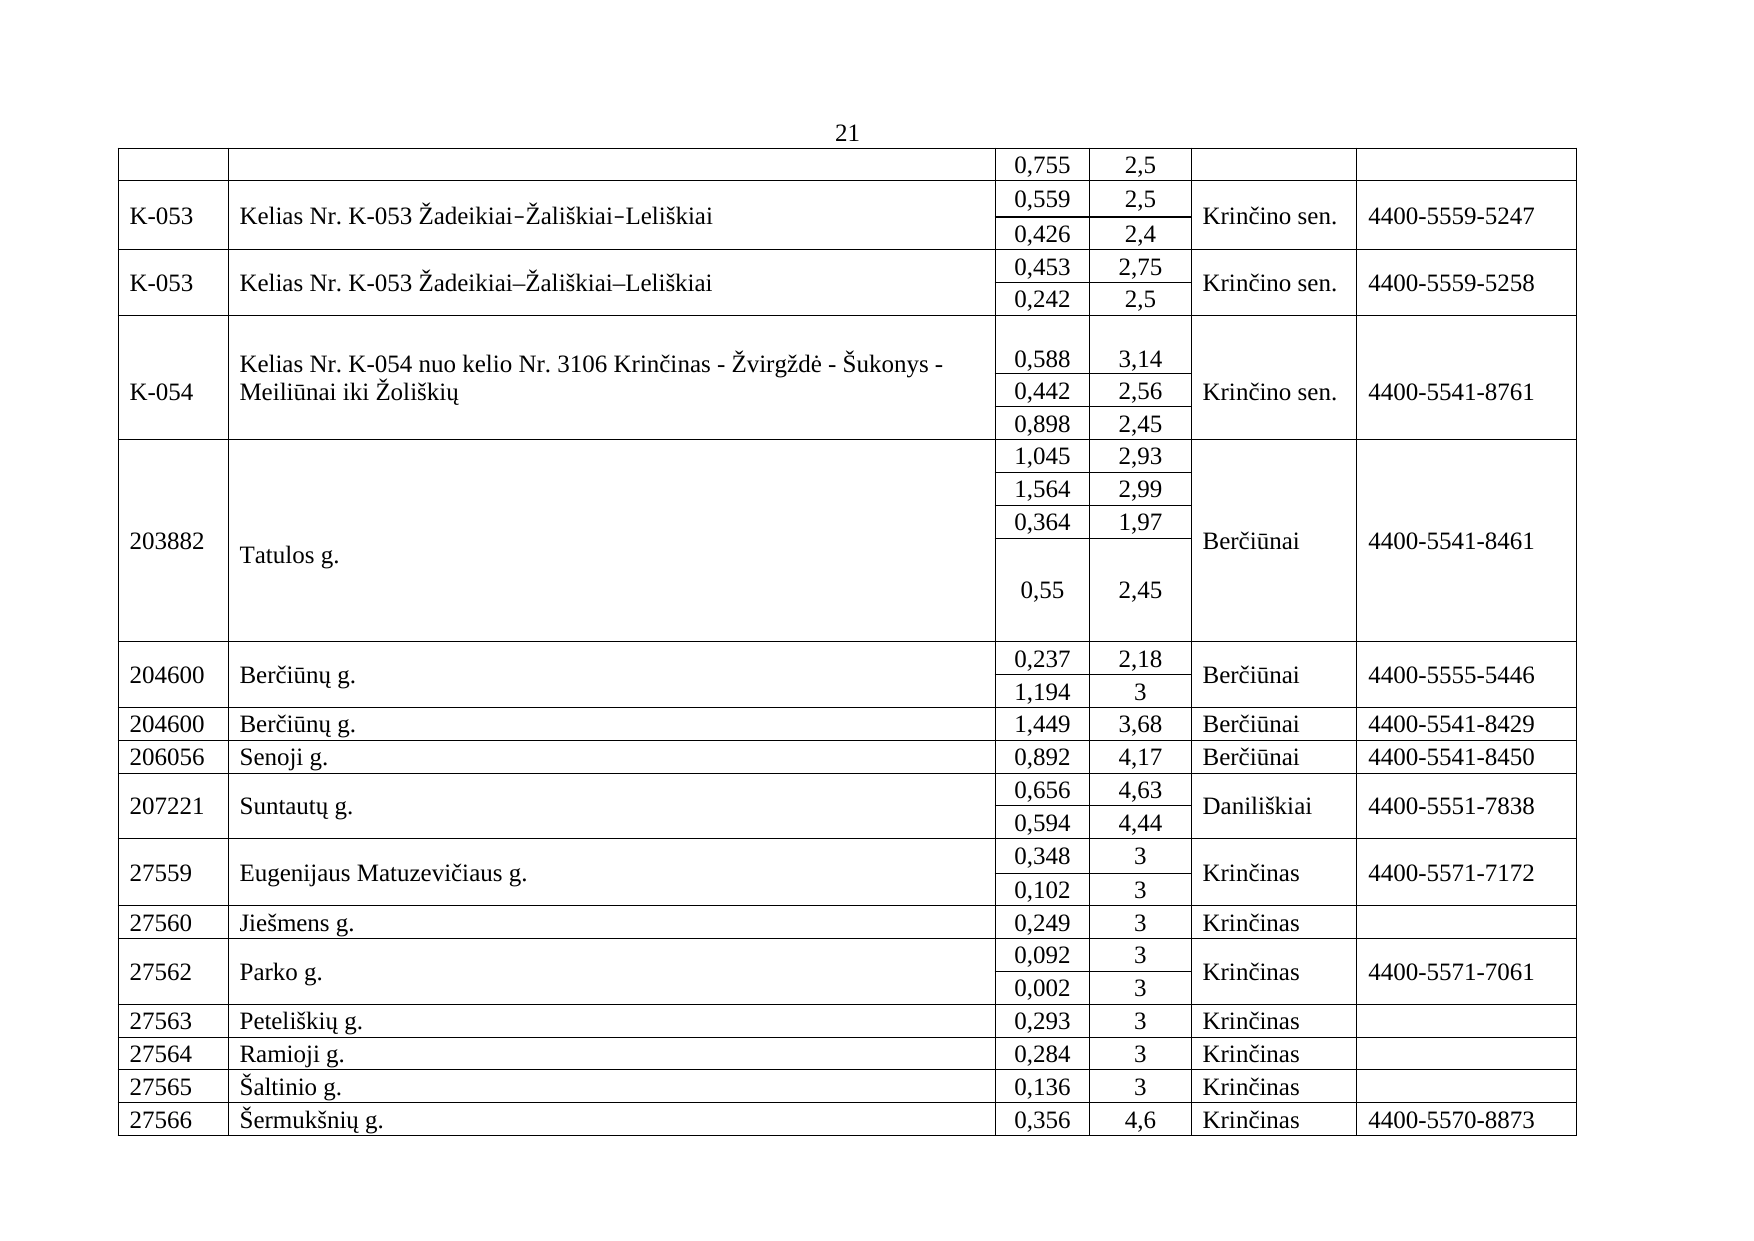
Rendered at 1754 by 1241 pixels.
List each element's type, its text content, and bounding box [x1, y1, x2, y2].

table_cell 27563 [119, 1005, 228, 1037]
table_cell 27562 [119, 939, 228, 1004]
table_cell 2,45 [1090, 407, 1191, 439]
table_cell Krinčino sen. [1192, 250, 1356, 315]
table_cell 0,892 [996, 741, 1089, 772]
table_cell 0,559 [996, 181, 1089, 216]
table_cell 0,356 [996, 1103, 1089, 1135]
table_cell 4400-5559-5258 [1357, 250, 1576, 315]
table_cell 1,97 [1090, 506, 1191, 537]
table_cell 0,594 [996, 806, 1089, 838]
table_cell Berčiūnų g. [229, 708, 995, 740]
table_cell Kelias Nr. K-053 Žadeikiai–Žališkiai–Leliškiai [229, 181, 995, 249]
table_cell 4400-5551-7838 [1357, 774, 1576, 838]
table_cell 3 [1090, 972, 1191, 1004]
table_cell 0,898 [996, 407, 1089, 439]
table_cell 204600 [119, 642, 228, 707]
table_cell 0,364 [996, 506, 1089, 537]
table_cell Krinčinas [1192, 839, 1356, 905]
table_cell 3,68 [1090, 708, 1191, 740]
table_cell Parko g. [229, 939, 995, 1004]
table_cell 0,453 [996, 250, 1089, 282]
table_cell 4,6 [1090, 1103, 1191, 1135]
table_cell Šermukšnių g. [229, 1103, 995, 1135]
table_cell 0,002 [996, 972, 1089, 1004]
table_cell Krinčinas [1192, 939, 1356, 1004]
table_cell 1,449 [996, 708, 1089, 740]
table_cell 3 [1090, 939, 1191, 971]
table_cell [1357, 149, 1576, 180]
table_cell 2,93 [1090, 440, 1191, 472]
table_cell 3 [1090, 906, 1191, 938]
table_cell 2,4 [1090, 218, 1191, 249]
table_cell Berčiūnų g. [229, 642, 995, 707]
table_cell 2,5 [1090, 181, 1191, 216]
table_cell Daniliškiai [1192, 774, 1356, 838]
table_cell [1357, 1005, 1576, 1037]
table_cell 1,564 [996, 473, 1089, 504]
table_cell Berčiūnai [1192, 708, 1356, 740]
table_cell 4400-5541-8461 [1357, 440, 1576, 641]
table_cell 0,237 [996, 642, 1089, 674]
table_cell 0,348 [996, 839, 1089, 872]
table_cell Berčiūnai [1192, 741, 1356, 772]
table_cell 4400-5555-5446 [1357, 642, 1576, 707]
table_cell Krinčinas [1192, 1038, 1356, 1069]
table_cell [119, 149, 228, 180]
table_cell 207221 [119, 774, 228, 838]
table_cell 2,56 [1090, 374, 1191, 406]
table_cell 2,45 [1090, 539, 1191, 641]
table_cell Kelias Nr. K-054 nuo kelio Nr. 3106 Krinčinas - Žvirgždė - Šukonys - Meiliūnai iki Žoliškių [229, 316, 995, 439]
table_cell K-053 [119, 181, 228, 249]
table_cell Senoji g. [229, 741, 995, 772]
table_cell 27565 [119, 1070, 228, 1102]
table_cell 27564 [119, 1038, 228, 1069]
table_cell 4400-5571-7061 [1357, 939, 1576, 1004]
table_cell [229, 149, 995, 180]
table_cell 0,755 [996, 149, 1089, 180]
table_cell 4,44 [1090, 806, 1191, 838]
table_cell 2,5 [1090, 149, 1191, 180]
table_cell 3,14 [1090, 316, 1191, 373]
table_cell 0,284 [996, 1038, 1089, 1069]
table_cell 3 [1090, 1070, 1191, 1102]
table_cell Tatulos g. [229, 440, 995, 641]
table_cell 0,55 [996, 539, 1089, 641]
table_cell 4400-5559-5247 [1357, 181, 1576, 249]
table_cell 27559 [119, 839, 228, 905]
table_cell Krinčino sen. [1192, 181, 1356, 249]
table_cell Eugenijaus Matuzevičiaus g. [229, 839, 995, 905]
table_cell 1,194 [996, 675, 1089, 707]
table_cell 0,442 [996, 374, 1089, 406]
table_cell 4400-5541-8429 [1357, 708, 1576, 740]
table_cell 4400-5541-8450 [1357, 741, 1576, 772]
table_cell 3 [1090, 839, 1191, 872]
table_cell Kelias Nr. K-053 Žadeikiai–Žališkiai–Leliškiai [229, 250, 995, 315]
table_cell 4,17 [1090, 741, 1191, 772]
table_cell 0,242 [996, 283, 1089, 315]
table_cell Berčiūnai [1192, 642, 1356, 707]
table_cell 204600 [119, 708, 228, 740]
table_cell 4,63 [1090, 774, 1191, 805]
table_cell 0,588 [996, 316, 1089, 373]
table_cell Šaltinio g. [229, 1070, 995, 1102]
table_cell 203882 [119, 440, 228, 641]
table_cell 0,426 [996, 218, 1089, 249]
table_cell Suntautų g. [229, 774, 995, 838]
table_cell 3 [1090, 1005, 1191, 1037]
table_cell [1357, 1038, 1576, 1069]
table_cell Jiešmens g. [229, 906, 995, 938]
table_cell K-053 [119, 250, 228, 315]
table_cell Krinčino sen. [1192, 316, 1356, 439]
table_cell 2,18 [1090, 642, 1191, 674]
table_cell 3 [1090, 874, 1191, 905]
table_cell 27560 [119, 906, 228, 938]
table_cell 0,656 [996, 774, 1089, 805]
table_cell 0,136 [996, 1070, 1089, 1102]
table_cell 4400-5541-8761 [1357, 316, 1576, 439]
table_cell Krinčinas [1192, 1070, 1356, 1102]
table_cell 0,249 [996, 906, 1089, 938]
table_cell 3 [1090, 675, 1191, 707]
table_cell K-054 [119, 316, 228, 439]
table_cell Krinčinas [1192, 1103, 1356, 1135]
table_cell Ramioji g. [229, 1038, 995, 1069]
table_cell 0,102 [996, 874, 1089, 905]
table_cell [1357, 906, 1576, 938]
table_cell Peteliškių g. [229, 1005, 995, 1037]
table_cell Krinčinas [1192, 906, 1356, 938]
table_cell [1192, 149, 1356, 180]
table_cell 206056 [119, 741, 228, 772]
table_cell 27566 [119, 1103, 228, 1135]
table_cell Krinčinas [1192, 1005, 1356, 1037]
table_cell 0,293 [996, 1005, 1089, 1037]
table_cell 3 [1090, 1038, 1191, 1069]
table_cell 2,99 [1090, 473, 1191, 504]
table_cell [1357, 1070, 1576, 1102]
table_cell 1,045 [996, 440, 1089, 472]
table_cell 2,5 [1090, 283, 1191, 315]
table_cell 0,092 [996, 939, 1089, 971]
table_cell 4400-5570-8873 [1357, 1103, 1576, 1135]
table_cell 2,75 [1090, 250, 1191, 282]
table_cell Berčiūnai [1192, 440, 1356, 641]
table_cell 4400-5571-7172 [1357, 839, 1576, 905]
